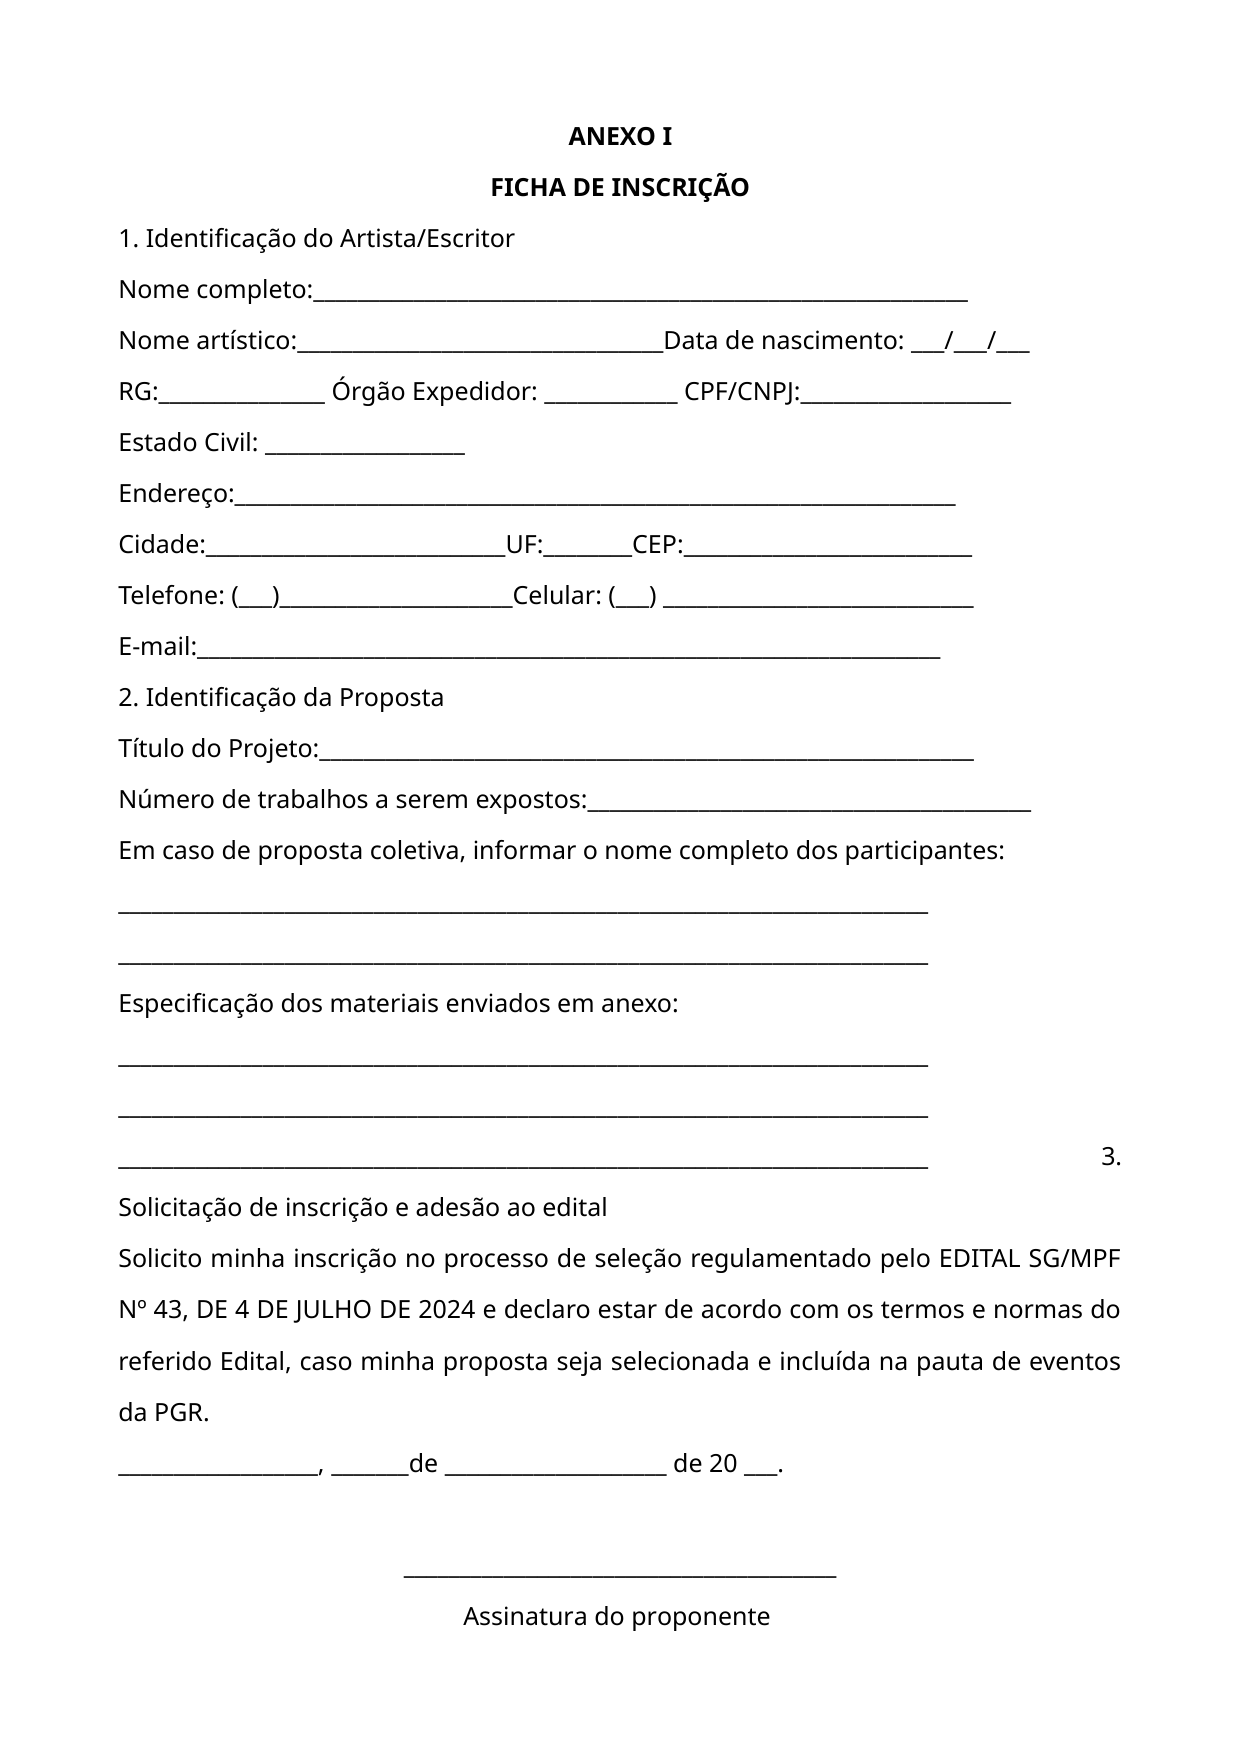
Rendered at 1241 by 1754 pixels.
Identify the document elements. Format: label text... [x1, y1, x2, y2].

text Estado Civil: __________________ [118, 424, 1122, 458]
text FICHA DE INSCRIÇÃO [118, 169, 1122, 203]
text Nome artístico:_________________________________Data de nascimento: ___/___/___ [118, 322, 1122, 356]
text 2. Identificação da Proposta [118, 679, 1122, 714]
text _______________________________________ [118, 1547, 1122, 1581]
text Nome completo:___________________________________________________________ [118, 271, 1122, 305]
text _________________________________________________________________________ [118, 935, 1122, 969]
text Título do Projeto:___________________________________________________________ [118, 731, 1122, 765]
text RG:_______________ Órgão Expedidor: ____________ CPF/CNPJ:___________________ [118, 373, 1122, 407]
text Em caso de proposta coletiva, informar o nome completo dos participantes: [118, 833, 1122, 867]
text ANEXO I [118, 118, 1122, 152]
text __________________, _______de ____________________ de 20 ___. [118, 1445, 1122, 1479]
text _________________________________________________________________________ 3. Solicitação de inscrição e adesão ao edital [118, 1139, 1122, 1224]
text Especificação dos materiais enviados em anexo: [118, 986, 1122, 1020]
text _________________________________________________________________________ [118, 884, 1122, 918]
text Endereço:_________________________________________________________________ [118, 475, 1122, 509]
text _________________________________________________________________________ [118, 1037, 1122, 1071]
text _________________________________________________________________________ [118, 1088, 1122, 1122]
text Número de trabalhos a serem expostos:________________________________________ [118, 782, 1122, 816]
text Cidade:___________________________UF:________CEP:__________________________ [118, 526, 1122, 561]
text Telefone: (___)_____________________Celular: (___) ____________________________ [118, 577, 1122, 612]
text 1. Identificação do Artista/Escritor [118, 220, 1122, 254]
text Assinatura do proponente [118, 1598, 1122, 1632]
text E-mail:___________________________________________________________________ [118, 628, 1122, 663]
text Solicito minha inscrição no processo de seleção regulamentado pelo EDITAL SG/MPF Nº 43, DE 4 DE JULHO DE 2024 e declaro estar de acordo com os termos e normas do referido Edital, caso minha proposta seja selecionada e incluída na pauta de eventos da PGR. [118, 1241, 1122, 1428]
